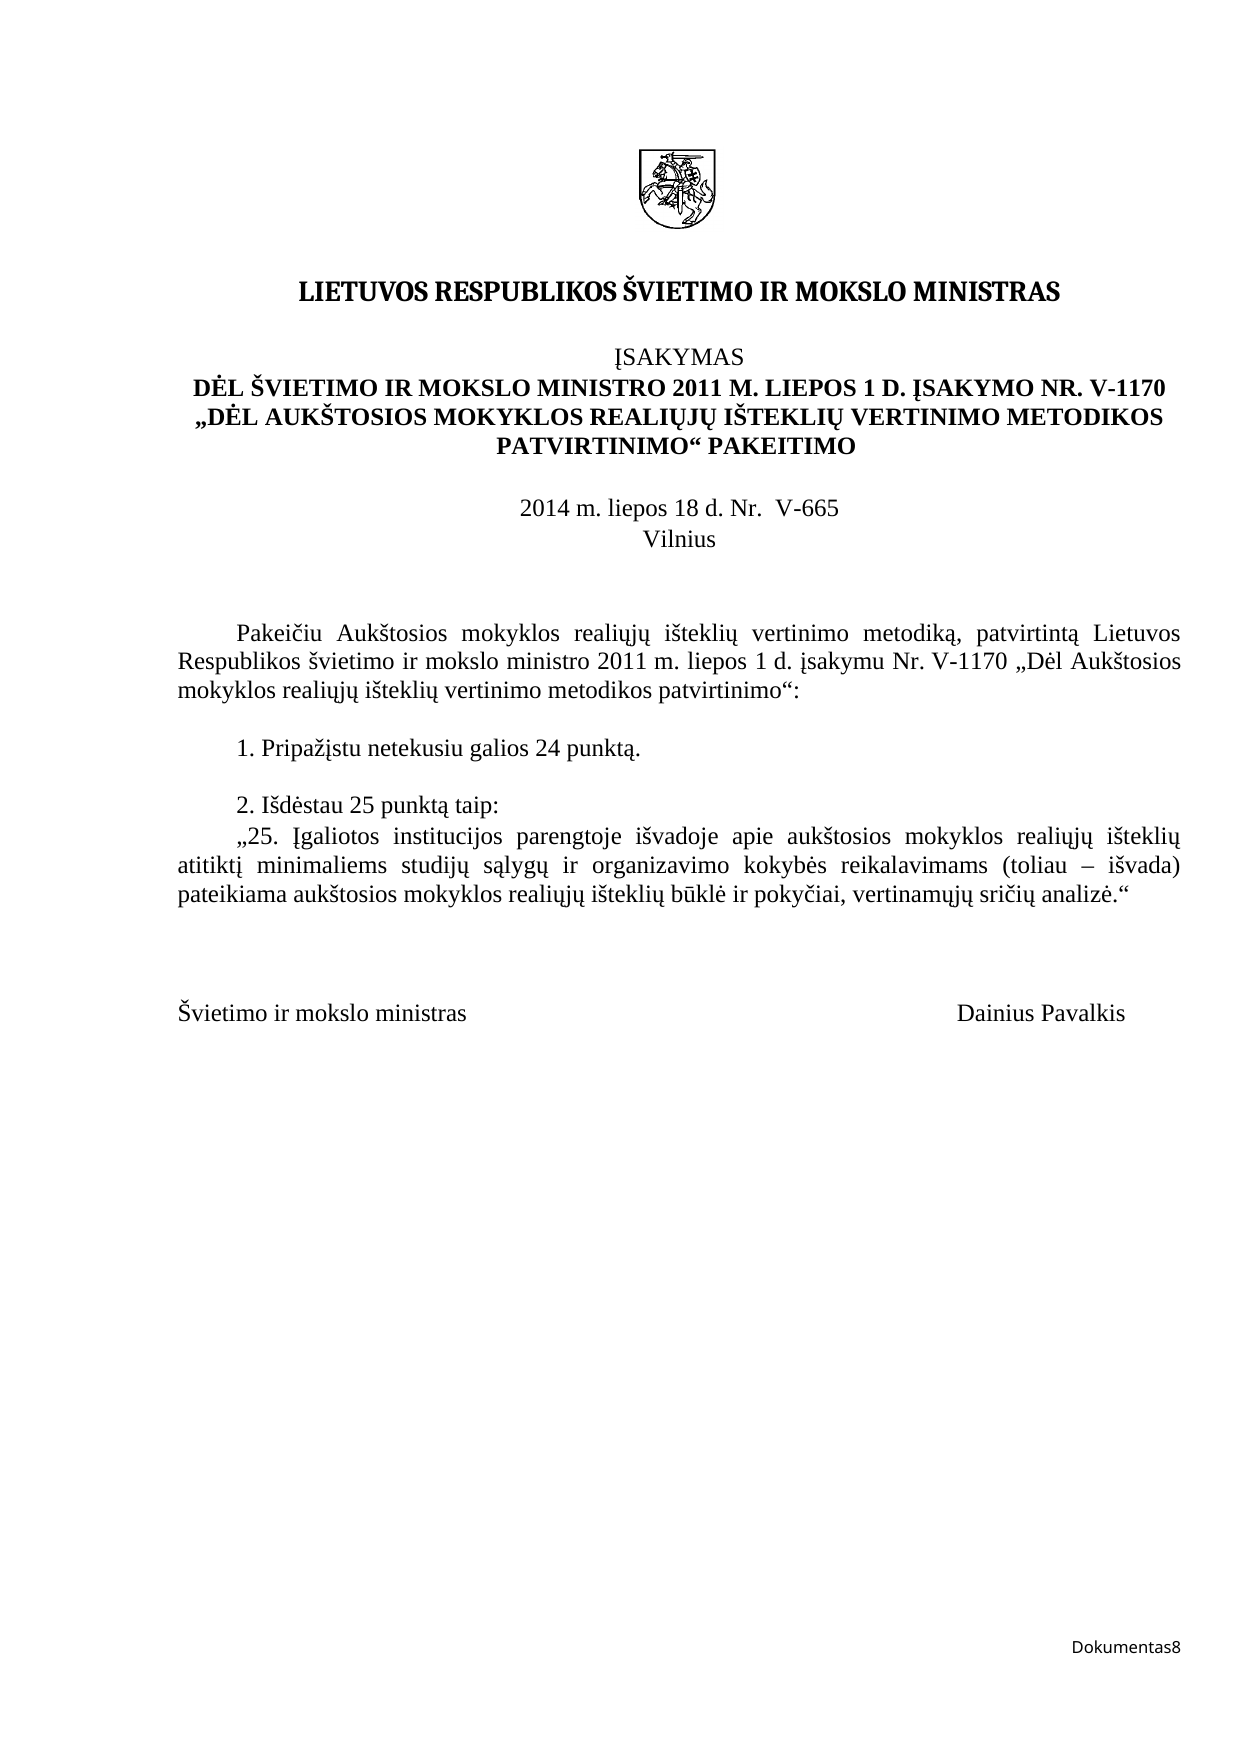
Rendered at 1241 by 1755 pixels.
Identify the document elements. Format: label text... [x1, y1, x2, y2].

text Vilnius [177, 524, 1181, 553]
text „25. Įgaliotos institucijos parengtoje išvadoje apie aukštosios mokyklos realiųjų išteklių atitiktį minimaliems studijų sąlygų ir organizavimo kokybės reikalavimams (toliau – išvada) pateikiama aukštosios mokyklos realiųjų išteklių būklė ir pokyčiai, vertinamųjų sričių analizė.“ [177, 821, 1181, 907]
text LIETUVOS RESPUBLIKOS ŠVIETIMO IR MOKSLO MINISTRAS [177, 275, 1181, 308]
text 2014 m. liepos 18 d. Nr. V-665 [177, 493, 1181, 522]
text 1. Pripažįstu netekusiu galios 24 punktą. [177, 733, 1181, 761]
text Pakeičiu Aukštosios mokyklos realiųjų išteklių vertinimo metodiką, patvirtintą Lietuvos Respublikos švietimo ir mokslo ministro 2011 m. liepos 1 d. įsakymu Nr. V-1170 „Dėl Aukštosios mokyklos realiųjų išteklių vertinimo metodikos patvirtinimo“: [177, 618, 1181, 704]
text 2. Išdėstau 25 punktą taip: [177, 790, 1181, 819]
text ĮSAKYMAS [177, 342, 1181, 371]
text Švietimo ir mokslo ministras Dainius Pavalkis [177, 998, 1181, 1027]
text DĖL Švietimo ir mokslo ministro 2011 m. liepos 1 d. įsakymo Nr. V-1170 „Dėl AUKŠTOSIOS MOKYKLOS REALIŲJŲ IŠTEKLIŲ VERTINIMO METODIKOS PATVIRTINIMO“ pakeitimo [177, 373, 1181, 459]
